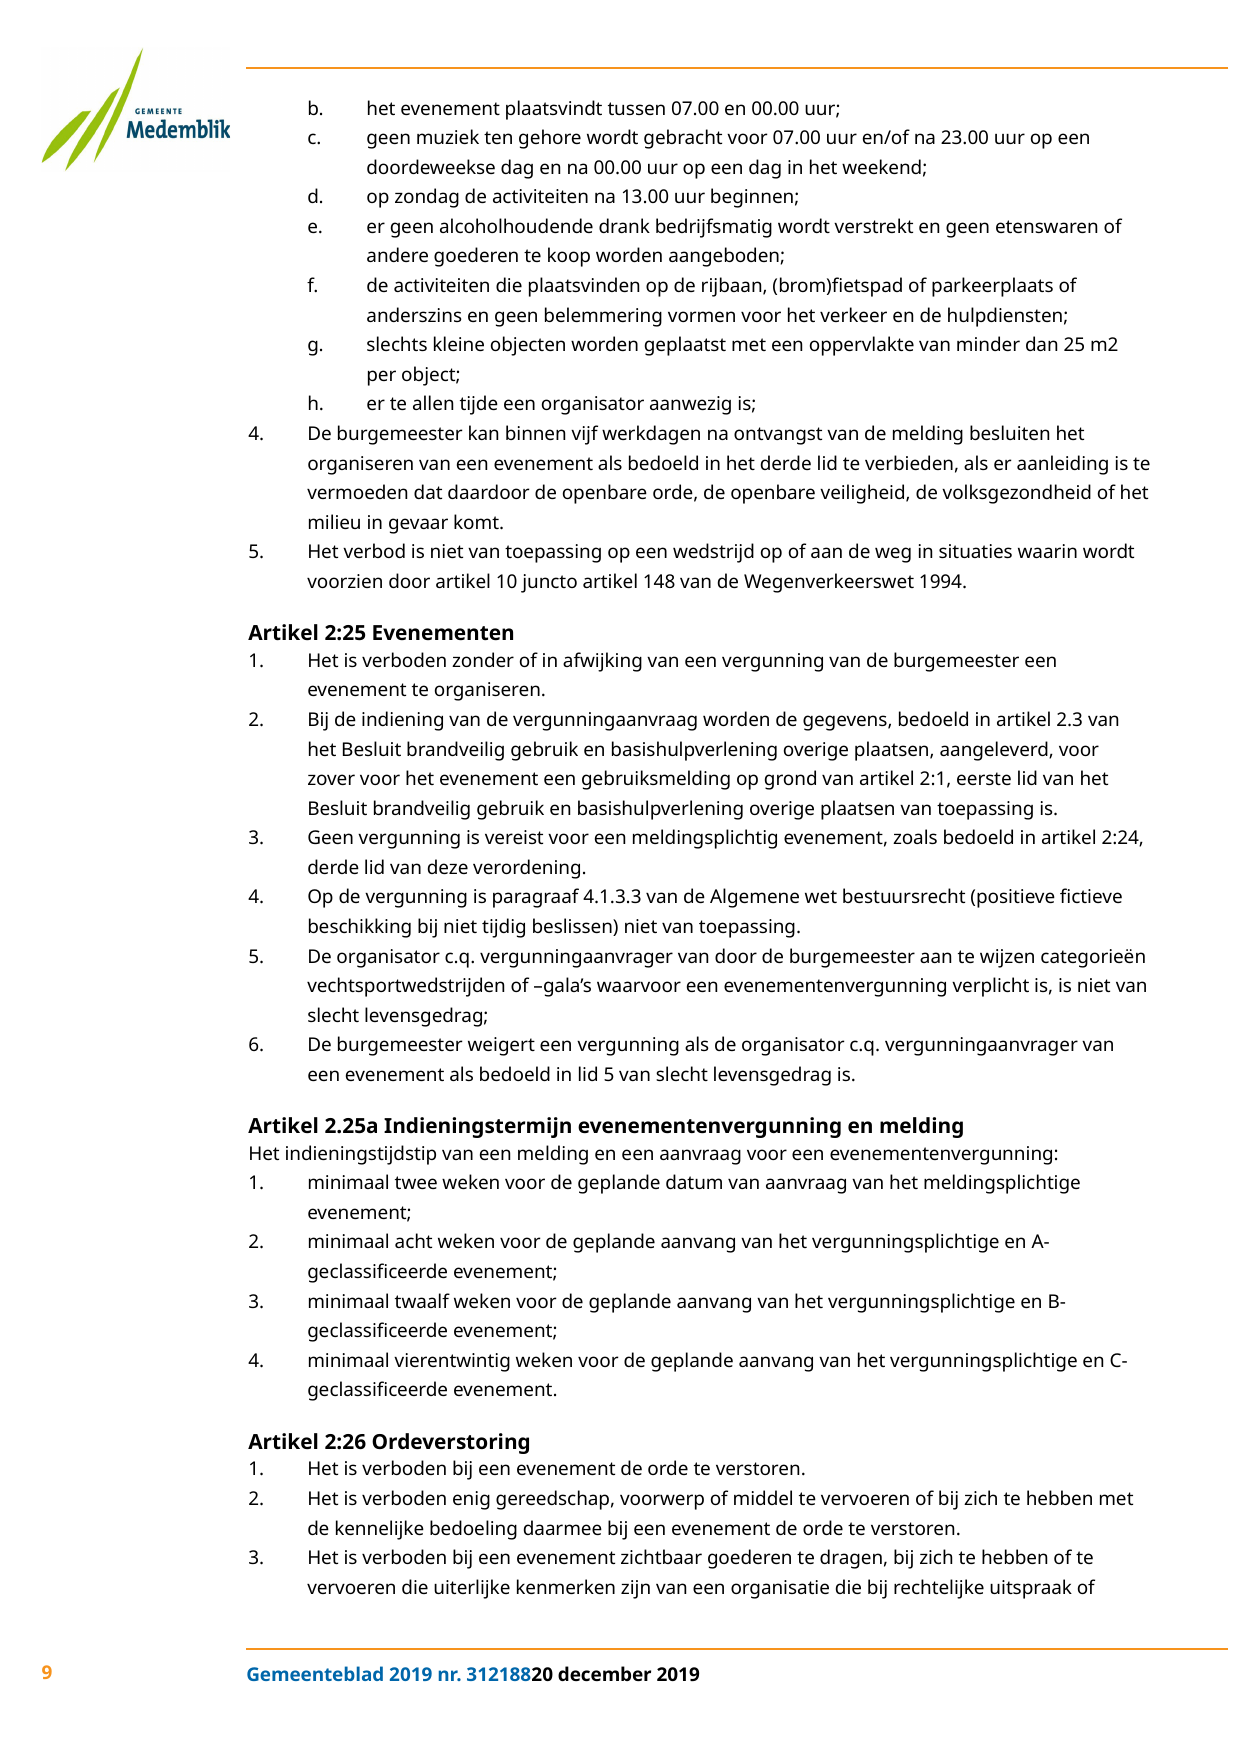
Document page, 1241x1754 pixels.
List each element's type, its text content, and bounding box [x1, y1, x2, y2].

list minimaal acht weken voor de geplande aanvang van het vergunningsplichtige en A- geclassificeerde evenement; [248, 1229, 1152, 1284]
list De burgemeester weigert een vergunning als de organisator c.q. vergunningaanvrager van een evenement als bedoeld in lid 5 van slecht levensgedrag is. [248, 1032, 1152, 1087]
text Artikel 2:26 Ordeverstoring [248, 1427, 1152, 1456]
list Het is verboden bij een evenement zichtbaar goederen te dragen, bij zich te hebben of te vervoeren die uiterlijke kenmerken zijn van een organisatie die bij rechtelijke uitspraak of [248, 1544, 1152, 1599]
list Op de vergunning is paragraaf 4.1.3.3 van de Algemene wet bestuursrecht (positieve fictieve beschikking bij niet tijdig beslissen) niet van toepassing. [248, 884, 1152, 939]
list Geen vergunning is vereist voor een meldingsplichtig evenement, zoals bedoeld in artikel 2:24, derde lid van deze verordening. [248, 824, 1152, 880]
text Artikel 2:25 Evenementen [248, 618, 1152, 647]
list Het is verboden bij een evenement de orde te verstoren. [248, 1456, 1152, 1481]
list minimaal twee weken voor de geplande datum van aanvraag van het meldingsplichtige evenement; [248, 1169, 1152, 1225]
list slechts kleine objecten worden geplaatst met een oppervlakte van minder dan 25 m2 per object; [307, 331, 1152, 387]
list minimaal twaalf weken voor de geplande aanvang van het vergunningsplichtige en B-geclassificeerde evenement; [248, 1288, 1152, 1343]
text Artikel 2.25a Indieningstermijn evenementenvergunning en melding [248, 1112, 1152, 1140]
list De burgemeester kan binnen vijf werkdagen na ontvangst van de melding besluiten het organiseren van een evenement als bedoeld in het derde lid te verbieden, als er aanleiding is te vermoeden dat daardoor de openbare orde, de openbare veiligheid, de volksgezondheid of het milieu in gevaar komt. [248, 420, 1152, 535]
picture [41, 47, 231, 172]
list het evenement plaatsvindt tussen 07.00 en 00.00 uur; [307, 95, 1152, 121]
list De organisator c.q. vergunningaanvrager van door de burgemeester aan te wijzen categorieën vechtsportwedstrijden of –gala’s waarvoor een evenementenvergunning verplicht is, is niet van slecht levensgedrag; [248, 943, 1152, 1028]
list Het is verboden enig gereedschap, voorwerp of middel te vervoeren of bij zich te hebben met de kennelijke bedoeling daarmee bij een evenement de orde te verstoren. [248, 1485, 1152, 1540]
list Het is verboden zonder of in afwijking van een vergunning van de burgemeester een evenement te organiseren. [248, 647, 1152, 702]
list er te allen tijde een organisator aanwezig is; [307, 391, 1152, 416]
list minimaal vierentwintig weken voor de geplande aanvang van het vergunningsplichtige en C-geclassificeerde evenement. [248, 1347, 1152, 1402]
list de activiteiten die plaatsvinden op de rijbaan, (brom)fietspad of parkeerplaats of anderszins en geen belemmering vormen voor het verkeer en de hulpdiensten; [307, 272, 1152, 328]
list geen muziek ten gehore wordt gebracht voor 07.00 uur en/of na 23.00 uur op een doordeweekse dag en na 00.00 uur op een dag in het weekend; [307, 124, 1152, 180]
list Het verbod is niet van toepassing op een wedstrijd op of aan de weg in situaties waarin wordt voorzien door artikel 10 juncto artikel 148 van de Wegenverkeerswet 1994. [248, 538, 1152, 594]
list Bij de indiening van de vergunningaanvraag worden de gegevens, bedoeld in artikel 2.3 van het Besluit brandveilig gebruik en basishulpverlening overige plaatsen, aangeleverd, voor zover voor het evenement een gebruiksmelding op grond van artikel 2:1, eerste lid van het Besluit brandveilig gebruik en basishulpverlening overige plaatsen van toepassing is. [248, 706, 1152, 821]
text Het indieningstijdstip van een melding en een aanvraag voor een evenementenvergunning: [248, 1140, 1152, 1166]
list er geen alcoholhoudende drank bedrijfsmatig wordt verstrekt en geen etenswaren of andere goederen te koop worden aangeboden; [307, 213, 1152, 268]
list op zondag de activiteiten na 13.00 uur beginnen; [307, 183, 1152, 209]
